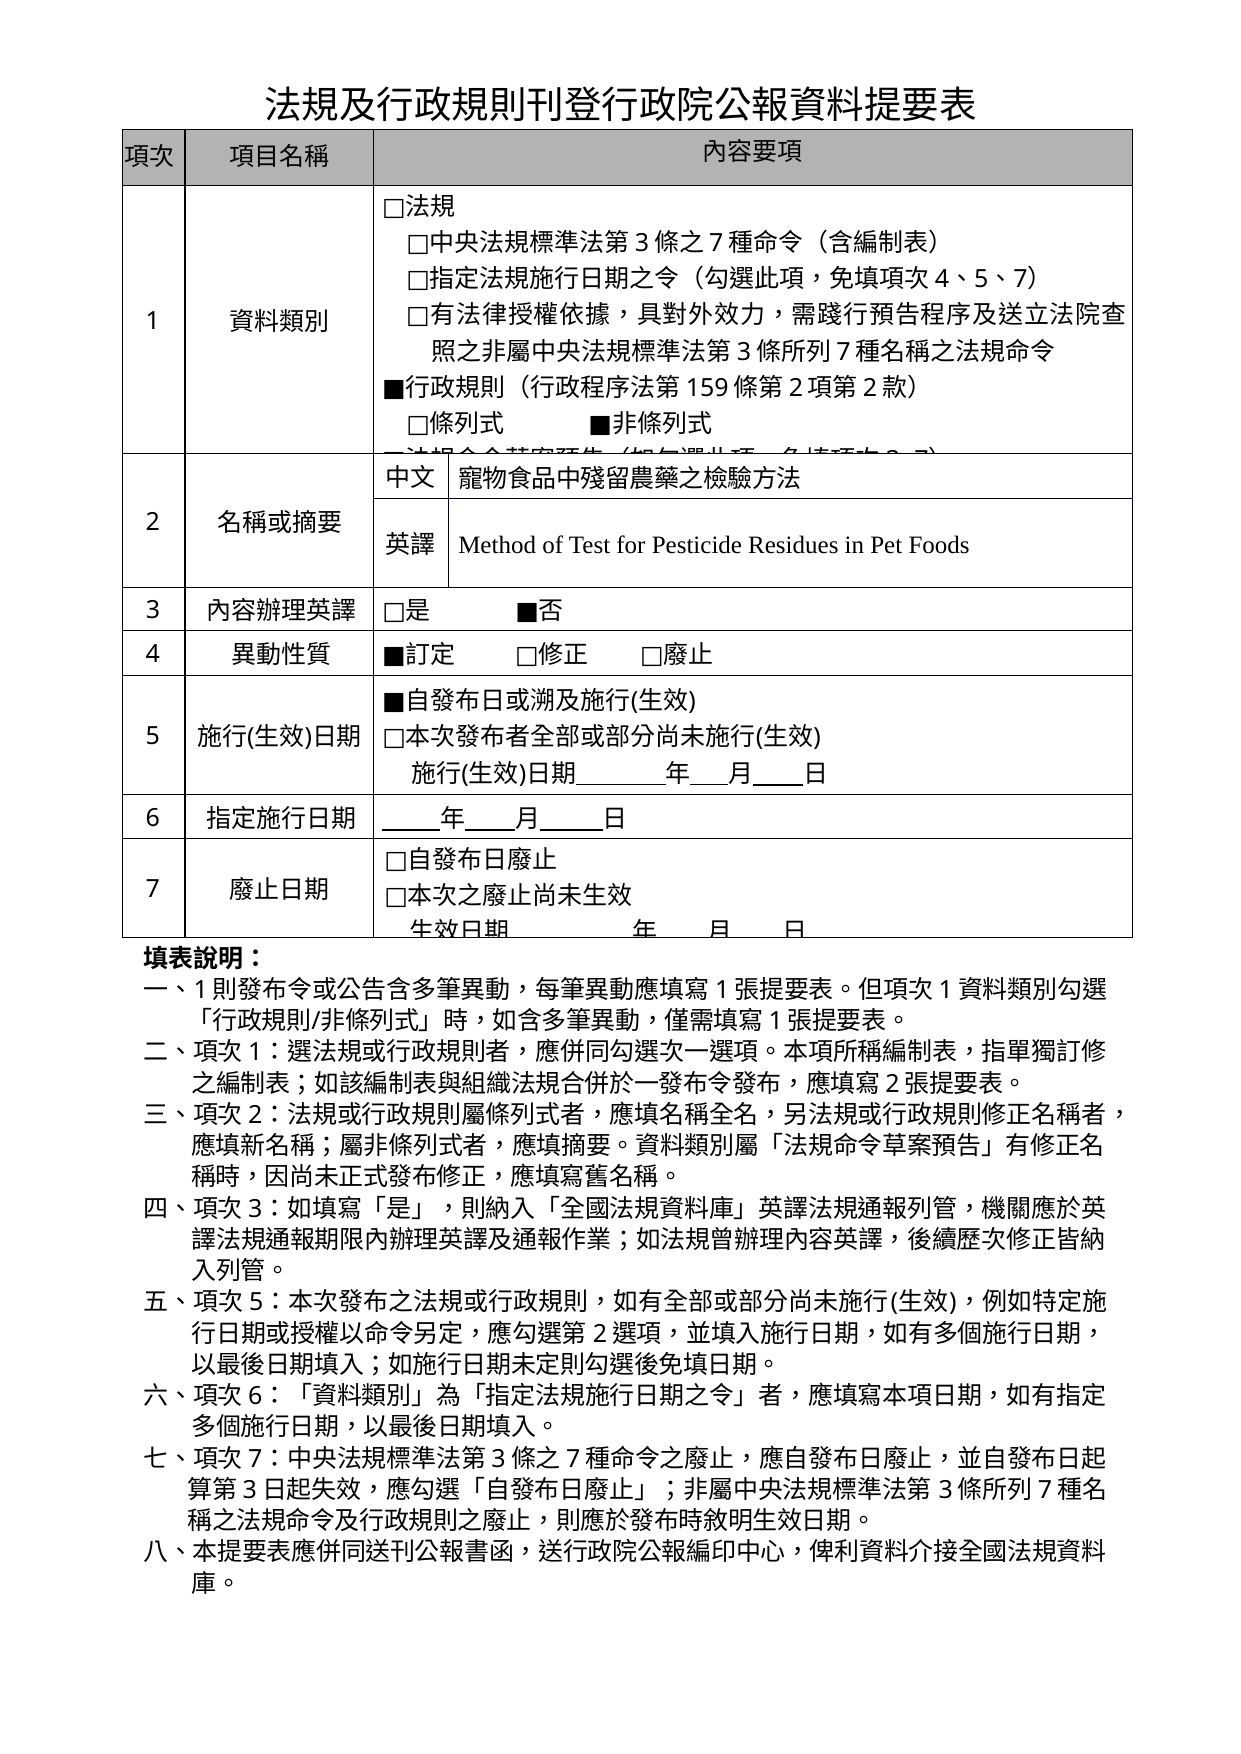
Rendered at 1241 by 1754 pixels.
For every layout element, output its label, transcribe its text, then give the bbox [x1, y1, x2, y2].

table_cell 名稱或摘要 [186, 454, 373, 587]
text 填表說明： [143, 942, 1053, 973]
table_header 項次 [123, 130, 184, 185]
table_cell ■自發布日或溯及施行(生效) □本次發布者全部或部分尚未施行(生效) 施行(生效)日期 年 月 日 [374, 676, 1132, 794]
table_header 項目名稱 [186, 130, 373, 185]
table_cell 4 [123, 631, 184, 675]
text 一、1則發布令或公告含多筆異動，每筆異動應填寫1張提要表。但項次1資料類別勾選「行政規則/非條列式」時，如含多筆異動，僅需填寫1張提要表。 [143, 973, 1107, 1036]
text 八、本提要表應併同送刊公報書函，送行政院公報編印中心，俾利資料介接全國法規資料庫。 [143, 1536, 1107, 1598]
table_cell 5 [123, 676, 184, 794]
table_cell 6 [123, 795, 184, 838]
table_cell 2 [123, 454, 184, 587]
text 五、項次5：本次發布之法規或行政規則，如有全部或部分尚未施行(生效)，例如特定施行日期或授權以命令另定，應勾選第2選項，並填入施行日期，如有多個施行日期，以最後日期填入；如施行日期未定則勾選後免填日期。 [143, 1286, 1107, 1379]
table_cell 施行(生效)日期 [186, 676, 373, 794]
table_cell 異動性質 [186, 631, 373, 675]
text 法規及行政規則刊登行政院公報資料提要表 [187, 75, 1053, 129]
text 四、項次3：如填寫「是」，則納入「全國法規資料庫」英譯法規通報列管，機關應於英譯法規通報期限內辦理英譯及通報作業；如法規曾辦理內容英譯，後續歷次修正皆納入列管。 [143, 1192, 1107, 1286]
table_cell □法規 □中央法規標準法第3條之7種命令（含編制表） □指定法規施行日期之令（勾選此項，免填項次4、5、7） □有法律授權依據，具對外效力，需踐行預告程序及送立法院查 照之非屬中央法規標準法第3條所列7種名稱之法規命令 ■行政規則（行政程序法第159條第2項第2款） □條列式 ■非條列式 □法規命令草案預告（如勾選此項，免填項次3~7） [374, 186, 1132, 453]
table_cell 中文 [374, 454, 448, 498]
text 三、項次2：法規或行政規則屬條列式者，應填名稱全名，另法規或行政規則修正名稱者，應填新名稱；屬非條列式者，應填摘要。資料類別屬「法規命令草案預告」有修正名稱時，因尚未正式發布修正，應填寫舊名稱。 [143, 1098, 1107, 1192]
table_cell 廢止日期 [186, 839, 373, 937]
table_cell 年 月 日 [374, 795, 1132, 838]
table_cell □自發布日廢止 □本次之廢止尚未生效 生效日期 年 月 日 [374, 839, 1132, 937]
table_cell 3 [123, 588, 184, 630]
table_header 內容要項 [374, 130, 1132, 185]
table_cell 內容辦理英譯 [186, 588, 373, 630]
table_cell 寵物食品中殘留農藥之檢驗方法 [449, 454, 1132, 498]
table_cell ■訂定 □修正 □廢止 [374, 631, 1132, 675]
table_cell 指定施行日期 [186, 795, 373, 838]
text 二、項次1：選法規或行政規則者，應併同勾選次一選項。本項所稱編制表，指單獨訂修之編制表；如該編制表與組織法規合併於一發布令發布，應填寫2張提要表。 [143, 1036, 1107, 1098]
text 七、項次7：中央法規標準法第3條之7種命令之廢止，應自發布日廢止，並自發布日起算第3日起失效，應勾選「自發布日廢止」；非屬中央法規標準法第3條所列7種名稱之法規命令及行政規則之廢止，則應於發布時敘明生效日期。 [143, 1442, 1107, 1536]
text 六、項次6：「資料類別」為「指定法規施行日期之令」者，應填寫本項日期，如有指定多個施行日期，以最後日期填入。 [143, 1379, 1107, 1442]
table_cell 1 [123, 186, 184, 453]
table_cell 7 [123, 839, 184, 937]
table_cell 英譯 [374, 499, 448, 587]
table_cell □是 ■否 [374, 588, 1132, 630]
table_cell 資料類別 [186, 186, 373, 453]
table_cell Method of Test for Pesticide Residues in Pet Foods [449, 499, 1132, 587]
